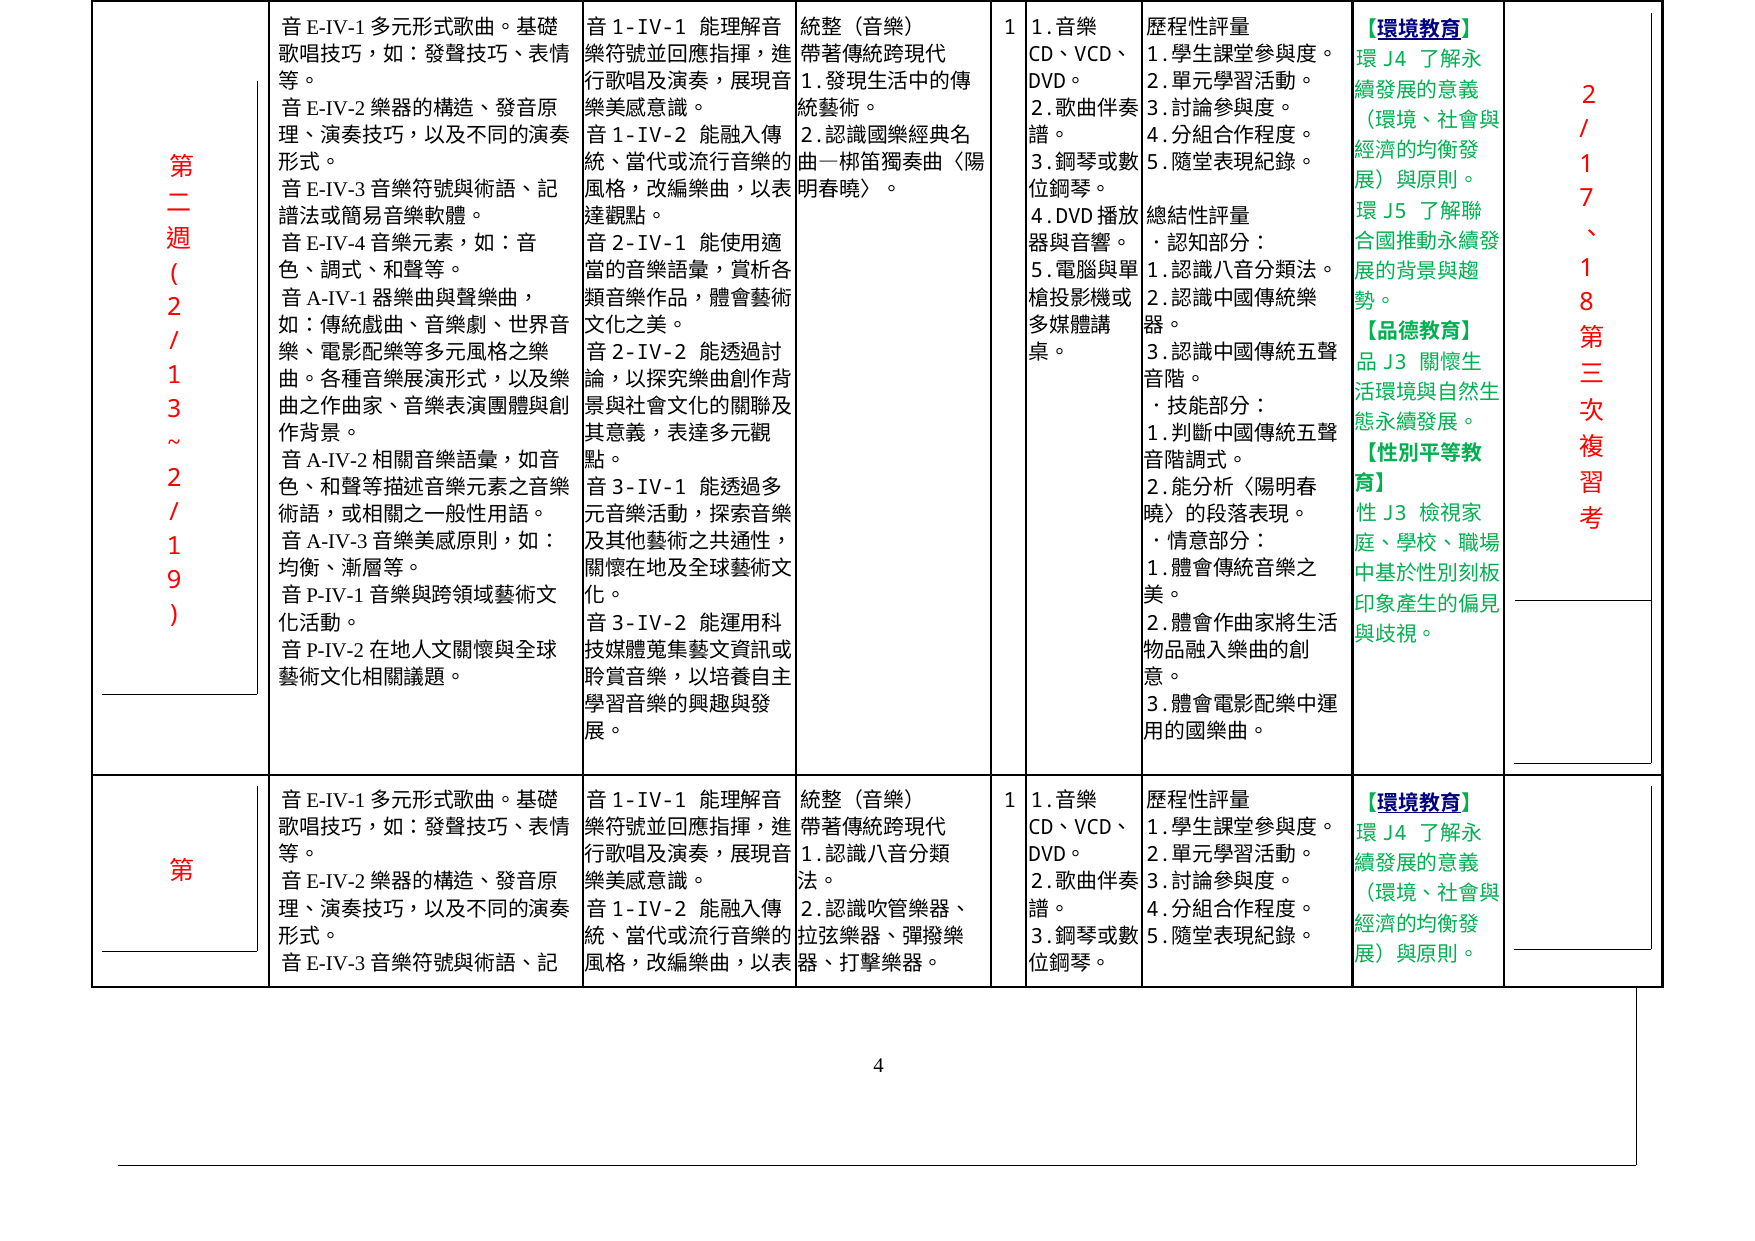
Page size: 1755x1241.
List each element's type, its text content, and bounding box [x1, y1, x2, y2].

table_cell 1.音樂CD、VCD、DVD。 2.歌曲伴奏譜。 3.鋼琴或數位鋼琴。 [1027, 776, 1141, 986]
table_cell 2/17、18第三次複習考 [1505, 2, 1661, 773]
table_cell 【環境教育】 環J4 了解永續發展的意義（環境、社會與經濟的均衡發展）與原則。 環J5 了解聯合國推動永續發展的背景與趨勢。 【品德教育】 品J3 關懷生活環境與自然生態永續發展。 【性別平等教育】 性J3 檢視家庭、學校、職場中基於性別刻板印象產生的偏見與歧視。 [1354, 2, 1503, 773]
table_cell 第 [93, 776, 268, 986]
table_cell 音E-IV-1 多元形式歌曲。基礎歌唱技巧，如：發聲技巧、表情等。 音E-IV-2 樂器的構造、發音原理、演奏技巧，以及不同的演奏形式。 音E-IV-3 音樂符號與術語、記譜法或簡易音樂軟體。 音E-IV-4 音樂元素，如：音色、調式、和聲等。 音A-IV-1 器樂曲與聲樂曲，如：傳統戲曲、音樂劇、世界音樂、電影配樂等多元風格之樂曲。各種音樂展演形式，以及樂曲之作曲家、音樂表演團體與創作背景。 音A-IV-2 相關音樂語彙，如音色、和聲等描述音樂元素之音樂術語，或相關之一般性用語。 音A-IV-3 音樂美感原則，如：均衡、漸層等。 音P-IV-1 音樂與跨領域藝術文化活動。 音P-IV-2 在地人文關懷與全球藝術文化相關議題。 [270, 2, 582, 773]
table_cell 1 [992, 2, 1025, 773]
table_cell 音1-IV-1 能理解音樂符號並回應指揮，進行歌唱及演奏，展現音樂美感意識。 音1-IV-2 能融入傳統、當代或流行音樂的風格，改編樂曲，以表達觀點。 音2-IV-1 能使用適當的音樂語彙，賞析各類音樂作品，體會藝術文化之美。 音2-IV-2 能透過討論，以探究樂曲創作背景與社會文化的關聯及其意義，表達多元觀點。 音3-IV-1 能透過多元音樂活動，探索音樂及其他藝術之共通性，關懷在地及全球藝術文化。 音3-IV-2 能運用科技媒體蒐集藝文資訊或聆賞音樂，以培養自主學習音樂的興趣與發展。 [584, 2, 795, 773]
table_cell 音1-IV-1 能理解音樂符號並回應指揮，進行歌唱及演奏，展現音樂美感意識。 音1-IV-2 能融入傳統、當代或流行音樂的風格，改編樂曲，以表 [584, 776, 795, 986]
table_cell 歷程性評量 1.學生課堂參與度。 2.單元學習活動。 3.討論參與度。 4.分組合作程度。 5.隨堂表現紀錄。 總結性評量 ．認知部分： 1.認識八音分類法。 2.認識中國傳統樂器。 3.認識中國傳統五聲音階。 ．技能部分： 1.判斷中國傳統五聲音階調式。 2.能分析〈陽明春曉〉的段落表現。 ．情意部分： 1.體會傳統音樂之美。 2.體會作曲家將生活物品融入樂曲的創意。 3.體會電影配樂中運用的國樂曲。 [1143, 2, 1351, 773]
table_cell 統整（音樂） 帶著傳統跨現代 1.認識八音分類法。 2.認識吹管樂器、拉弦樂器、彈撥樂器、打擊樂器。 [797, 776, 990, 986]
table_cell 統整（音樂） 帶著傳統跨現代 1.發現生活中的傳統藝術。 2.認識國樂經典名曲—梆笛獨奏曲〈陽明春曉〉。 [797, 2, 990, 773]
table_cell 第二週(2/13~2/19) [93, 2, 268, 773]
table_cell 音E-IV-1 多元形式歌曲。基礎歌唱技巧，如：發聲技巧、表情等。 音E-IV-2 樂器的構造、發音原理、演奏技巧，以及不同的演奏形式。 音E-IV-3 音樂符號與術語、記 [270, 776, 582, 986]
table_cell 【環境教育】 環J4 了解永續發展的意義（環境、社會與經濟的均衡發展）與原則。 [1354, 776, 1503, 986]
table_cell [1505, 776, 1661, 986]
table_cell 1 [992, 776, 1025, 986]
table_cell 歷程性評量 1.學生課堂參與度。 2.單元學習活動。 3.討論參與度。 4.分組合作程度。 5.隨堂表現紀錄。 [1143, 776, 1351, 986]
table_cell 1.音樂CD、VCD、DVD。 2.歌曲伴奏譜。 3.鋼琴或數位鋼琴。 4.DVD播放器與音響。 5.電腦與單槍投影機或多媒體講桌。 [1027, 2, 1141, 773]
